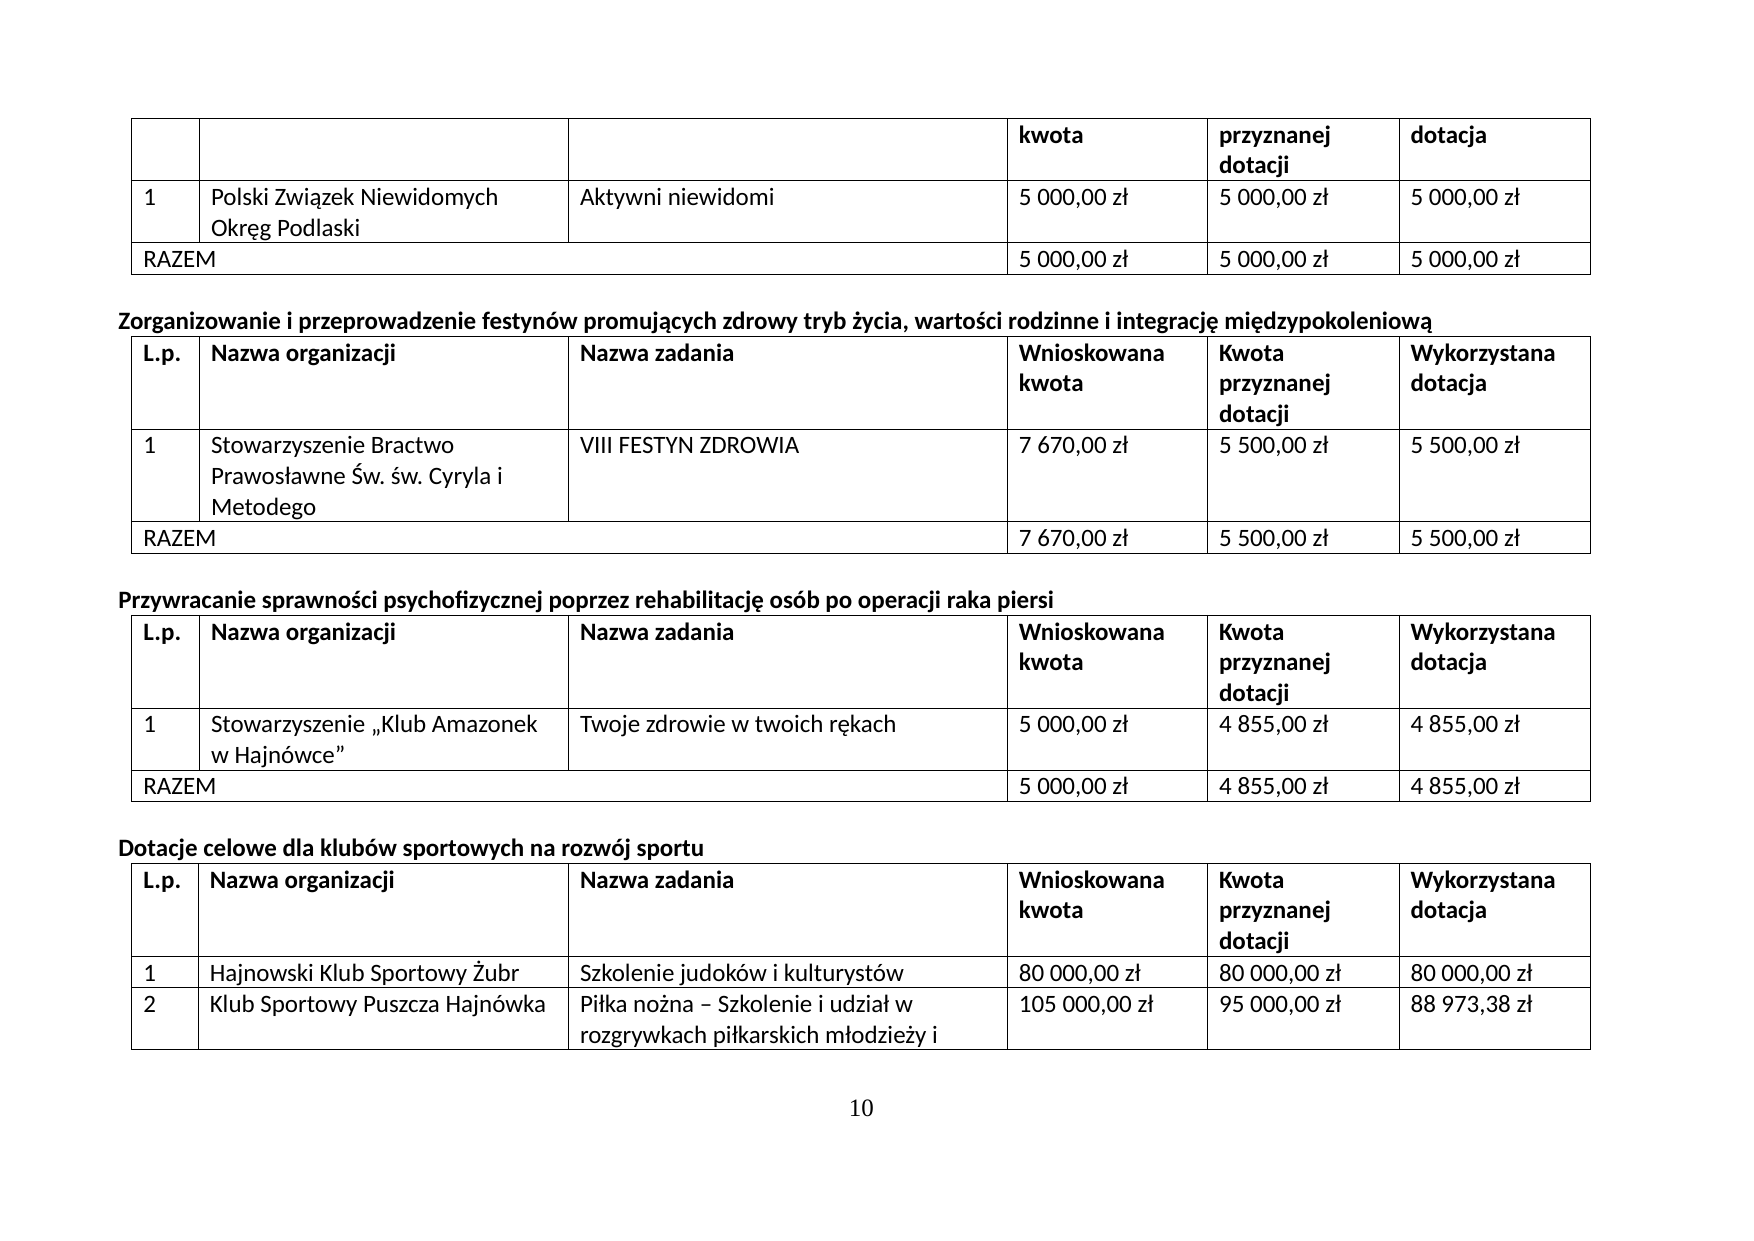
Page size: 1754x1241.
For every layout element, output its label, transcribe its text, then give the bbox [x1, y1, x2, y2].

table_header Nazwa organizacji [200, 337, 568, 428]
table_header Kwota przyznanej dotacji [1208, 337, 1399, 428]
table_cell RAZEM [132, 522, 1007, 553]
table_header [132, 119, 199, 180]
table_cell Polski Związek Niewidomych Okręg Podlaski [200, 181, 568, 242]
table_cell 4 855,00 zł [1208, 771, 1399, 801]
table_header przyznanej dotacji [1208, 119, 1399, 180]
text Dotacje celowe dla klubów sportowych na rozwój sportu [118, 833, 1604, 863]
table_cell 5 500,00 zł [1208, 430, 1399, 521]
table_cell 5 000,00 zł [1008, 243, 1207, 274]
table_cell 5 500,00 zł [1400, 522, 1590, 553]
table_cell 4 855,00 zł [1400, 709, 1590, 769]
table_cell Aktywni niewidomi [569, 181, 1007, 242]
table_cell 4 855,00 zł [1400, 771, 1590, 801]
table_cell 4 855,00 zł [1208, 709, 1399, 769]
table_header L.p. [132, 616, 199, 707]
table_cell 7 670,00 zł [1008, 522, 1207, 553]
table_cell 5 000,00 zł [1400, 181, 1590, 242]
table_cell 1 [132, 709, 199, 769]
table_cell 5 000,00 zł [1008, 181, 1207, 242]
table_cell 7 670,00 zł [1008, 430, 1207, 521]
table_cell 105 000,00 zł [1008, 988, 1207, 1049]
table_header Kwota przyznanej dotacji [1208, 616, 1399, 707]
table_header [569, 119, 1007, 180]
table_cell 80 000,00 zł [1208, 957, 1399, 987]
table_header Nazwa organizacji [200, 616, 568, 707]
table_cell 2 [132, 988, 198, 1049]
table_cell Stowarzyszenie „Klub Amazonek w Hajnówce” [200, 709, 568, 769]
table_cell Stowarzyszenie Bractwo Prawosławne Św. św. Cyryla i Metodego [200, 430, 568, 521]
table_header L.p. [132, 864, 198, 956]
table_header Wykorzystana dotacja [1400, 616, 1590, 707]
table_cell 1 [132, 181, 199, 242]
table_cell 95 000,00 zł [1208, 988, 1399, 1049]
table_header Wykorzystana dotacja [1400, 337, 1590, 428]
table_header Wnioskowana kwota [1008, 616, 1207, 707]
table_cell 5 000,00 zł [1400, 243, 1590, 274]
table_cell 1 [132, 957, 198, 987]
table_cell 5 000,00 zł [1008, 771, 1207, 801]
table_header dotacja [1400, 119, 1590, 180]
table_cell Twoje zdrowie w twoich rękach [569, 709, 1007, 769]
table_cell 5 000,00 zł [1208, 243, 1399, 274]
text Przywracanie sprawności psychofizycznej poprzez rehabilitację osób po operacji raka piersi [118, 584, 1604, 615]
table_header L.p. [132, 337, 199, 428]
table_cell 5 000,00 zł [1208, 181, 1399, 242]
table_cell RAZEM [132, 771, 1007, 801]
table_cell 80 000,00 zł [1400, 957, 1590, 987]
table_cell Piłka nożna – Szkolenie i udział w rozgrywkach piłkarskich młodzieży i [569, 988, 1007, 1049]
table_header Wnioskowana kwota [1008, 337, 1207, 428]
table_cell RAZEM [132, 243, 1007, 274]
table_cell VIII FESTYN ZDROWIA [569, 430, 1007, 521]
table_header [200, 119, 568, 180]
table_header Nazwa zadania [569, 337, 1007, 428]
table_cell Hajnowski Klub Sportowy Żubr [199, 957, 568, 987]
table_header kwota [1008, 119, 1207, 180]
table_header Nazwa organizacji [199, 864, 568, 956]
table_header Nazwa zadania [569, 864, 1007, 956]
table_header Nazwa zadania [569, 616, 1007, 707]
table_cell Klub Sportowy Puszcza Hajnówka [199, 988, 568, 1049]
table_cell 5 500,00 zł [1400, 430, 1590, 521]
table_header Wnioskowana kwota [1008, 864, 1207, 956]
table_cell 80 000,00 zł [1008, 957, 1207, 987]
table_cell 5 500,00 zł [1208, 522, 1399, 553]
table_cell Szkolenie judoków i kulturystów [569, 957, 1007, 987]
table_header Wykorzystana dotacja [1400, 864, 1590, 956]
table_cell 5 000,00 zł [1008, 709, 1207, 769]
table_cell 1 [132, 430, 199, 521]
table_header Kwota przyznanej dotacji [1208, 864, 1399, 956]
table_cell 88 973,38 zł [1400, 988, 1590, 1049]
text Zorganizowanie i przeprowadzenie festynów promujących zdrowy tryb życia, wartości rodzinne i integrację międzypokoleniową [118, 305, 1604, 336]
